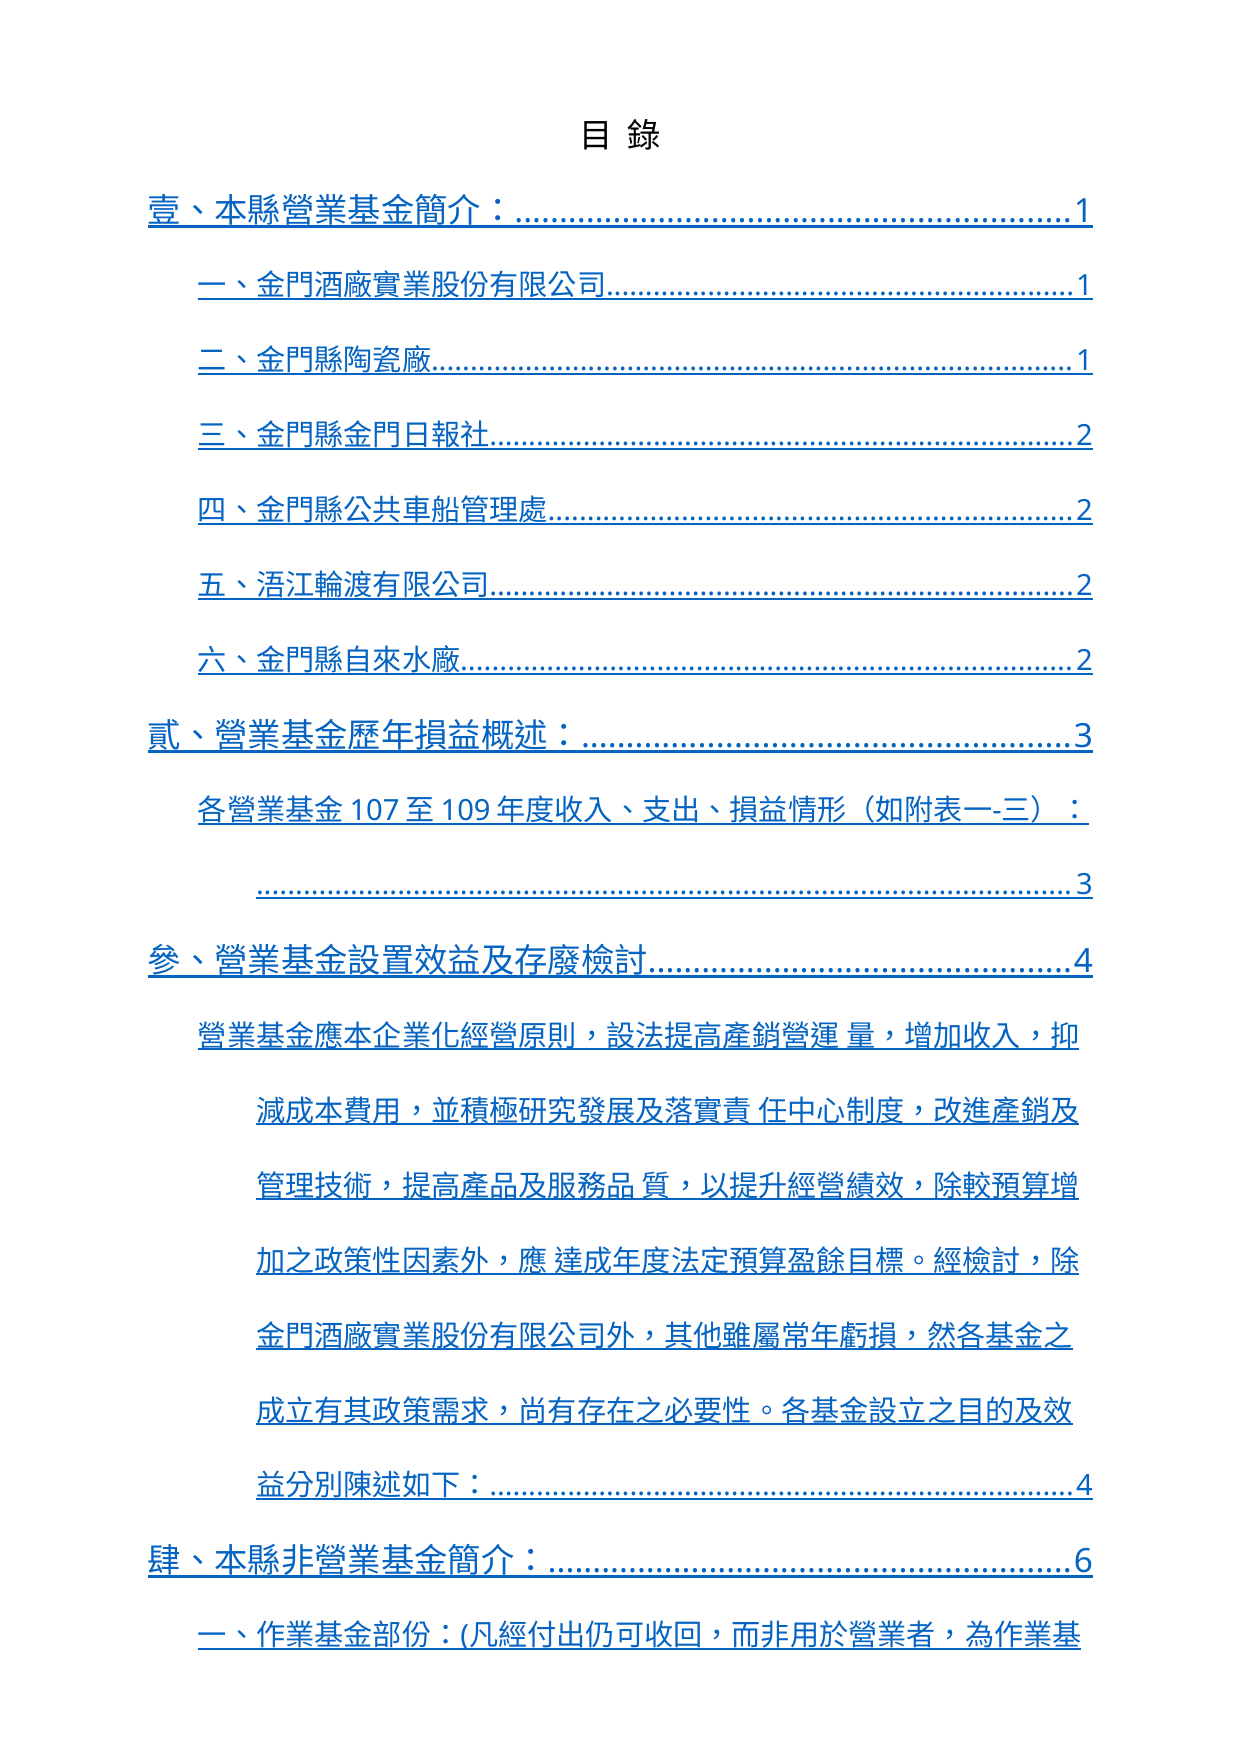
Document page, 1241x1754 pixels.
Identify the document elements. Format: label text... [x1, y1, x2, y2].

text [198, 525, 1092, 539]
text [148, 228, 1092, 239]
text 營業基金應本企業化經營原則，設法提高產銷營運 量，增加收入，抑減成本費用，並積極研究發展及落實責 任中心制度，改進產銷及管理技術，提高產品及服務品 質，以提升經營績效，除較預算增加之政策性因素外，應 達成年度法定預算盈餘目標。經檢討，除金門酒廠實業股份有限公司外，其他雖屬常年虧損，然各基金之成立有其政策需求，尚有存在之必要性。各基金設立之目的及效益分別陳述如下： 4 [198, 989, 1092, 1514]
text 六、金門縣自來水廠 2 [198, 614, 1092, 673]
text [198, 300, 1092, 314]
text 各營業基金107至109年度收入、支出、損益情形（如附表一-三）： 3 [198, 764, 1092, 914]
text 二、金門縣陶瓷廠 1 [198, 314, 1092, 373]
text 目 錄 [148, 89, 1092, 164]
text 貳、營業基金歷年損益概述： 3 [148, 689, 1092, 750]
text [198, 675, 1092, 689]
text 參、營業基金設置效益及存廢檢討 4 [148, 914, 1092, 975]
text [148, 978, 1092, 989]
text 肆、本縣非營業基金簡介： 6 [148, 1514, 1092, 1575]
text 一、金門酒廠實業股份有限公司 1 [198, 239, 1092, 298]
text [198, 450, 1092, 464]
text [198, 600, 1092, 614]
text [148, 1578, 1092, 1589]
text [148, 753, 1092, 764]
text 四、金門縣公共車船管理處 2 [198, 464, 1092, 523]
text 壹、本縣營業基金簡介： 1 [148, 164, 1092, 225]
text [198, 375, 1092, 389]
text 三、金門縣金門日報社 2 [198, 389, 1092, 448]
text 五、浯江輪渡有限公司 2 [198, 539, 1092, 598]
text 一、作業基金部份：(凡經付出仍可收回，而非用於營業者，為作業基金) 6 [198, 1589, 1092, 1664]
